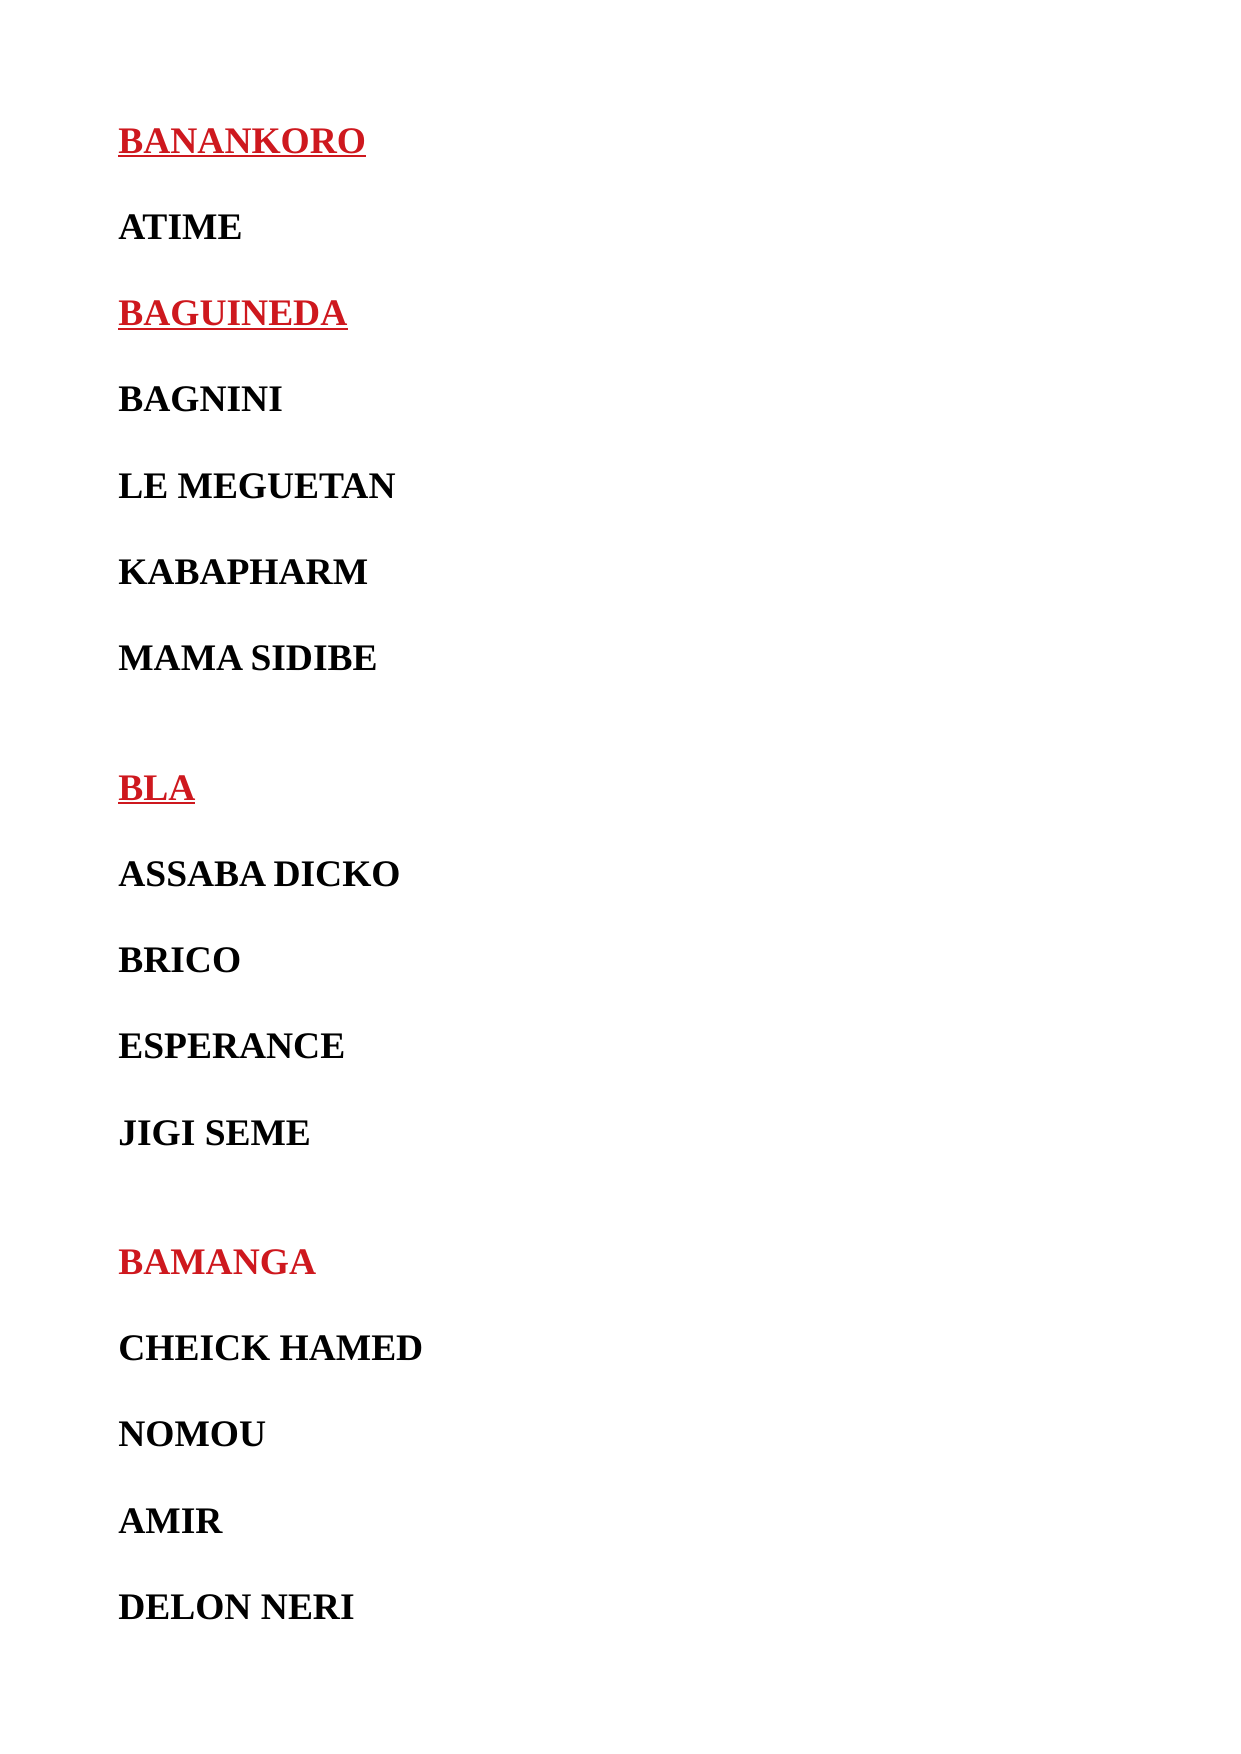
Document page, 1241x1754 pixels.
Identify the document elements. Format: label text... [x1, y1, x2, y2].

text KABAPHARM [118, 549, 1122, 592]
text BRICO [118, 937, 1122, 981]
text BAGUINEDA [118, 291, 1122, 334]
text DELON NERI [118, 1584, 1122, 1627]
text JIGI SEME [118, 1110, 1122, 1153]
text ATIME [118, 204, 1122, 247]
text CHEICK HAMED [118, 1326, 1122, 1369]
text BAGNINI [118, 377, 1122, 420]
text BAMANGA [118, 1239, 1122, 1282]
text NOMOU [118, 1412, 1122, 1455]
text AMIR [118, 1498, 1122, 1541]
text LE MEGUETAN [118, 463, 1122, 506]
text BANANKORO [118, 118, 1122, 161]
text ASSABA DICKO [118, 851, 1122, 894]
text BLA [118, 765, 1122, 808]
text ESPERANCE [118, 1024, 1122, 1067]
text MAMA SIDIBE [118, 636, 1122, 679]
